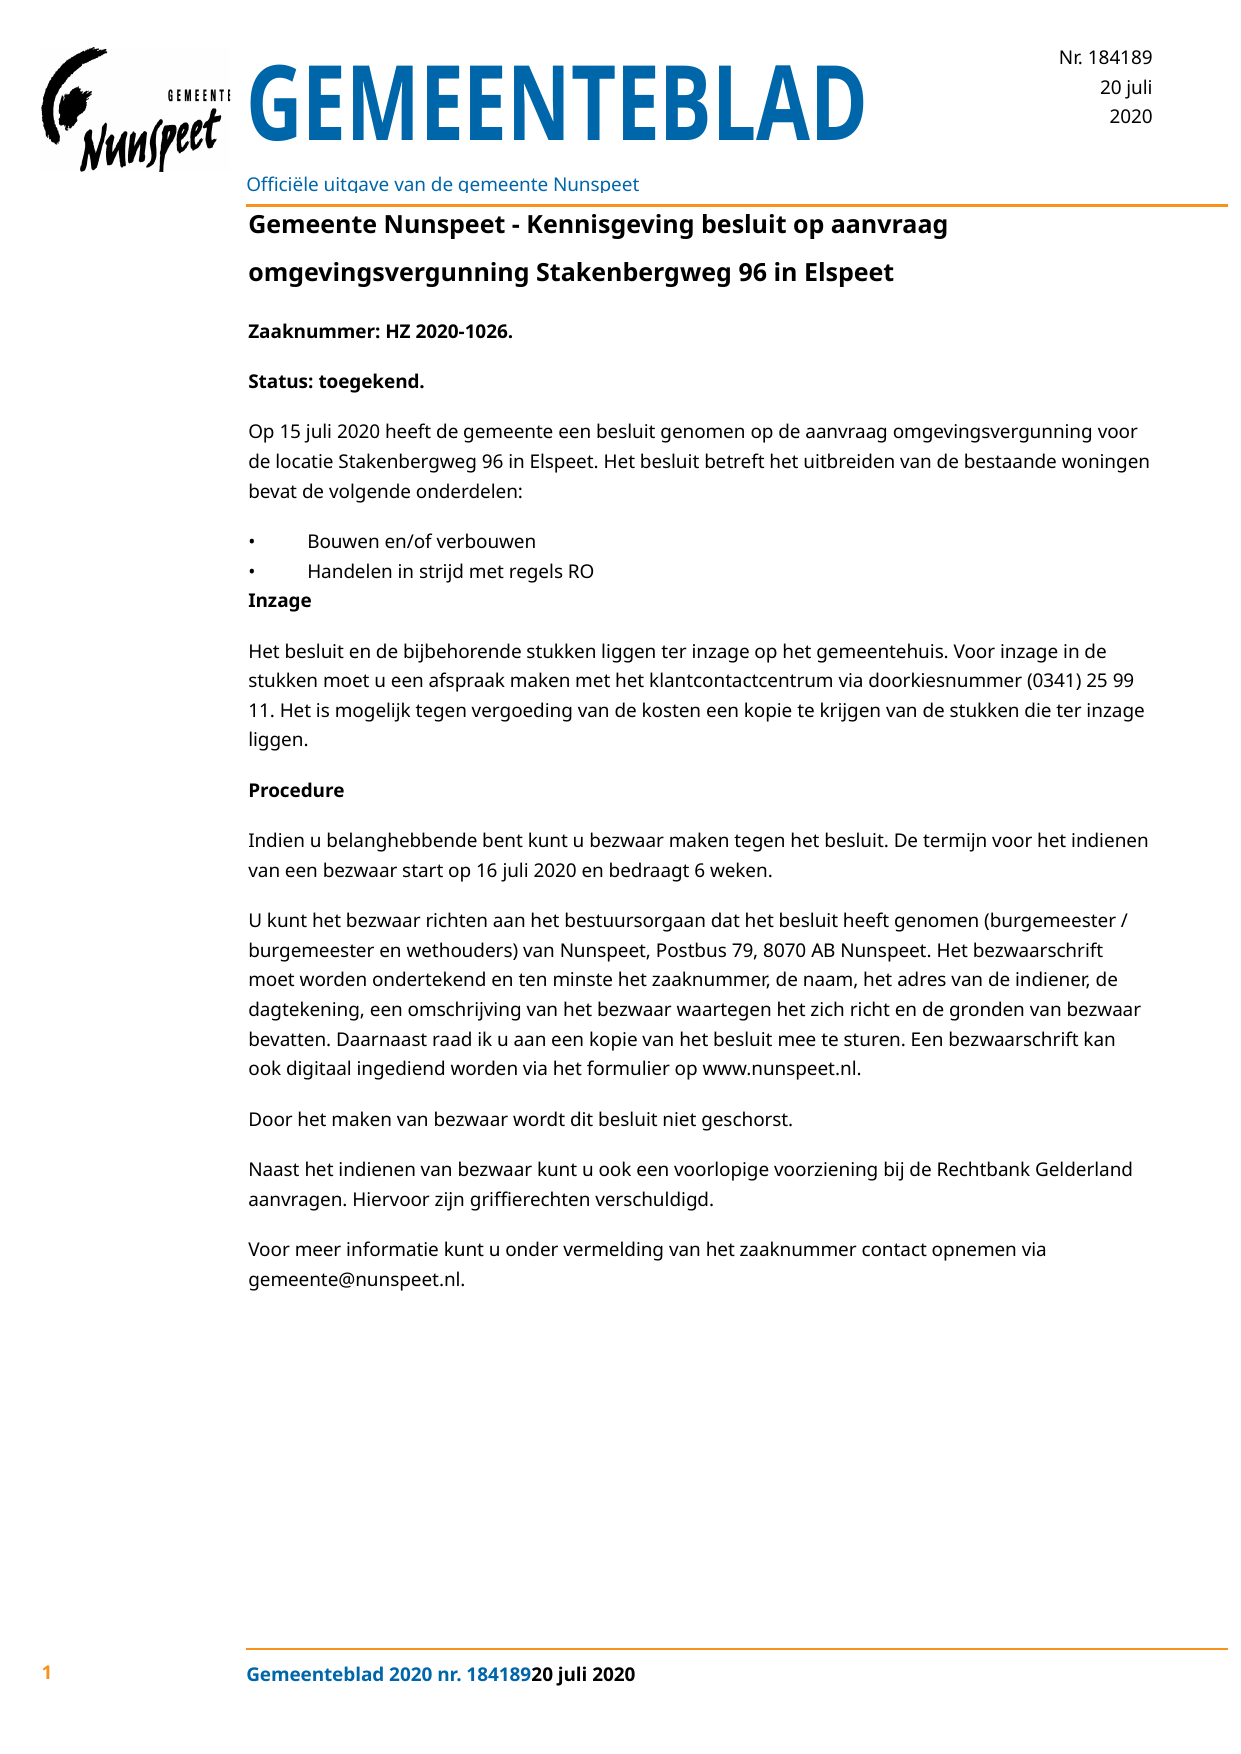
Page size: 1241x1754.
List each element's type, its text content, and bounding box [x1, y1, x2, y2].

text Het besluit en de bijbehorende stukken liggen ter inzage op het gemeentehuis. Voor inzage in de stukken moet u een afspraak maken met het klantcontactcentrum via doorkiesnummer (0341) 25 99 11. Het is mogelijk tegen vergoeding van de kosten een kopie te krijgen van de stukken die ter inzage liggen. [248, 638, 1152, 752]
text Status: toegekend. [248, 368, 1152, 394]
text Door het maken van bezwaar wordt dit besluit niet geschorst. [248, 1106, 1152, 1132]
text Voor meer informatie kunt u onder vermelding van het zaaknummer contact opnemen via gemeente@nunspeet.nl. [248, 1236, 1152, 1292]
text Op 15 juli 2020 heeft de gemeente een besluit genomen op de aanvraag omgevingsvergunning voor de locatie Stakenbergweg 96 in Elspeet. Het besluit betreft het uitbreiden van de bestaande woningen bevat de volgende onderdelen: [248, 419, 1152, 504]
text Inzage [248, 587, 1152, 613]
text Zaaknummer: HZ 2020-1026. [248, 318, 1152, 344]
text Naast het indienen van bezwaar kunt u ook een voorlopige voorziening bij de Rechtbank Gelderland aanvragen. Hiervoor zijn griffierechten verschuldigd. [248, 1156, 1152, 1212]
list Handelen in strijd met regels RO [248, 558, 1152, 584]
list Bouwen en/of verbouwen [248, 528, 1152, 554]
text Indien u belanghebbende bent kunt u bezwaar maken tegen het besluit. De termijn voor het indienen van een bezwaar start op 16 juli 2020 en bedraagt 6 weken. [248, 827, 1152, 883]
text Gemeente Nunspeet - Kennisgeving besluit op aanvraag omgevingsvergunning Stakenbergweg 96 in Elspeet [248, 207, 1152, 288]
text Procedure [248, 777, 1152, 803]
text U kunt het bezwaar richten aan het bestuursorgaan dat het besluit heeft genomen (burgemeester / burgemeester en wethouders) van Nunspeet, Postbus 79, 8070 AB Nunspeet. Het bezwaarschrift moet worden ondertekend en ten minste het zaaknummer, de naam, het adres van de indiener, de dagtekening, een omschrijving van het bezwaar waartegen het zich richt en de gronden van bezwaar bevatten. Daarnaast raad ik u aan een kopie van het besluit mee te sturen. Een bezwaarschrift kan ook digitaal ingediend worden via het formulier op www.nunspeet.nl. [248, 907, 1152, 1081]
picture [41, 47, 231, 172]
